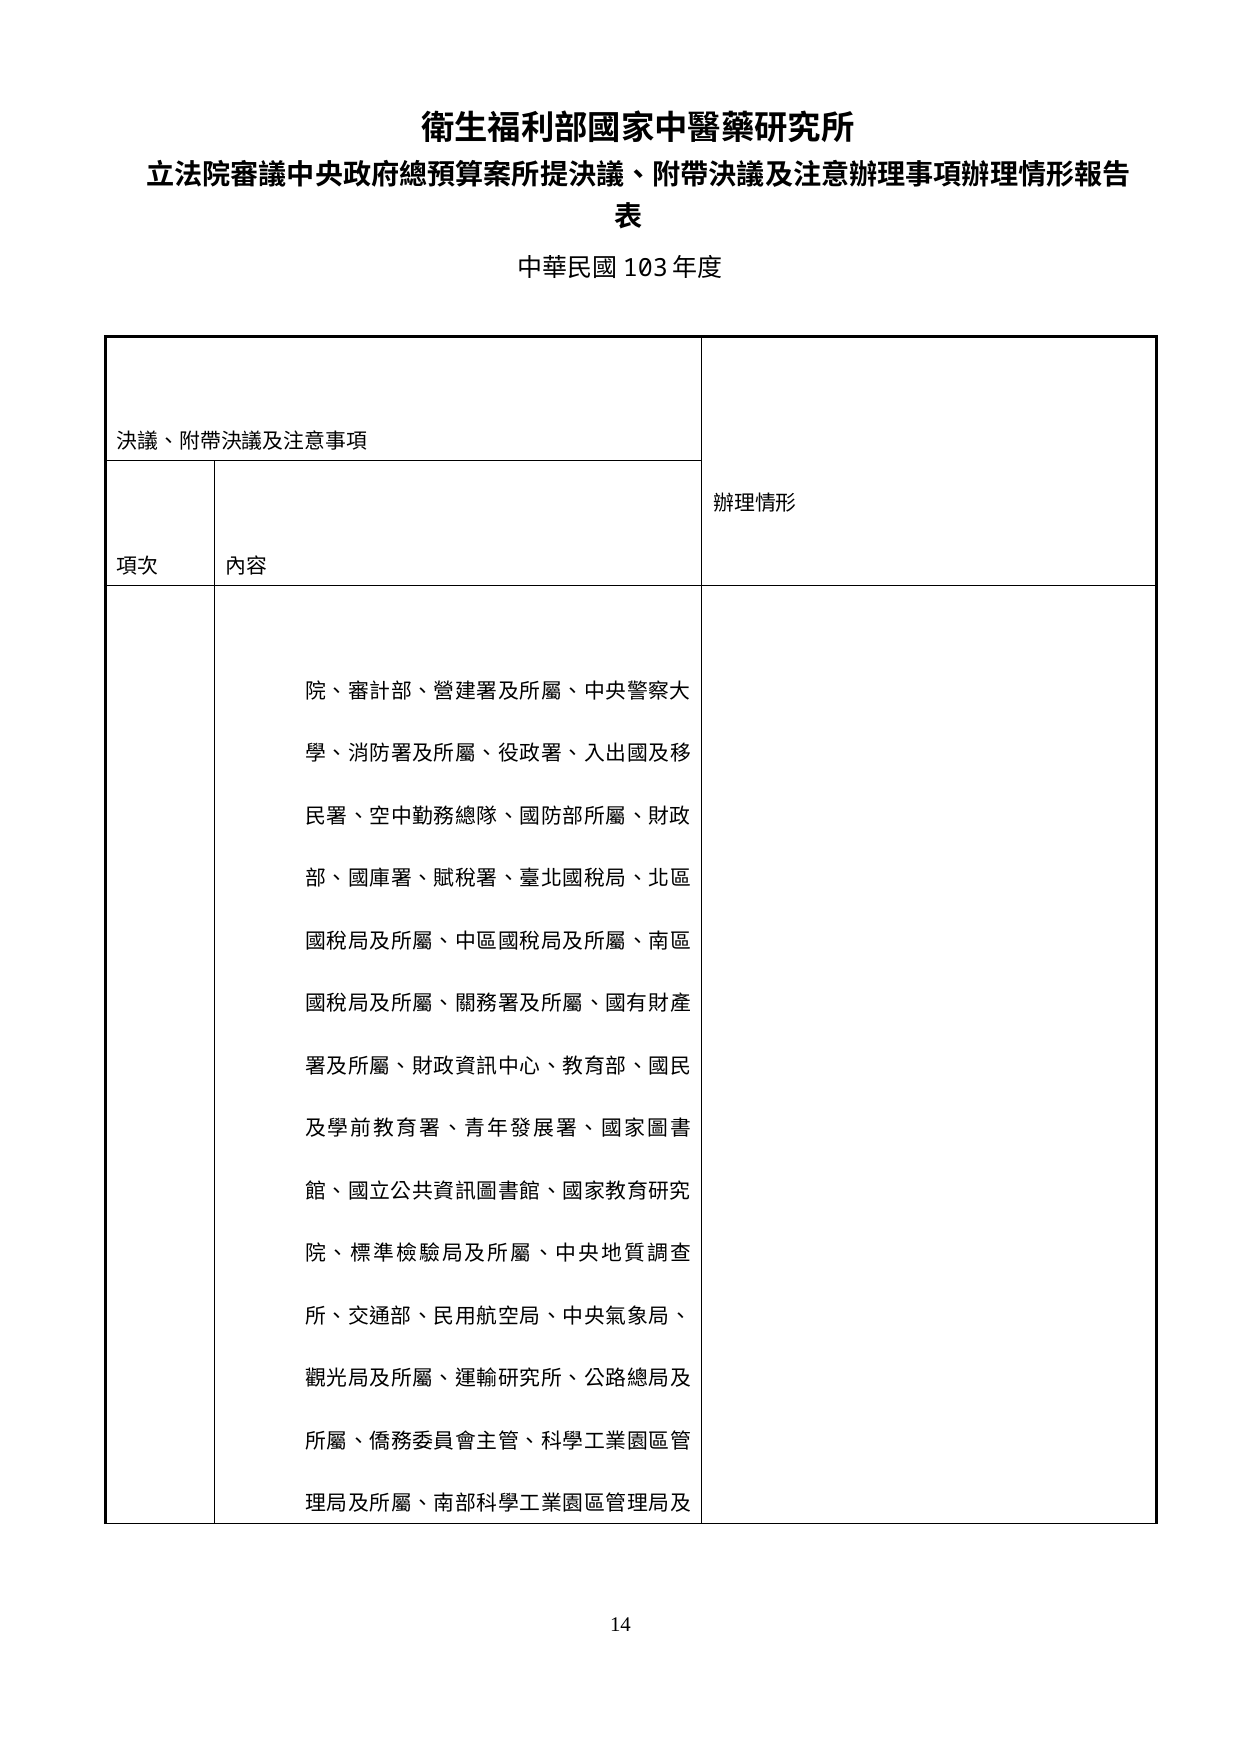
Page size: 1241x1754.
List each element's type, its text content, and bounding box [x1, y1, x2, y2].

table_header 辦理情形 [702, 338, 1155, 585]
table_cell 內容 [215, 461, 701, 585]
table_cell 103年度中央政府總預算案針對各機關及所屬統刪項目如下： 大陸地區旅費：統刪10%。 車輛及辦公器具養護費：統刪5%。 文康活動費：編列標準由每人每年2,500元調降為2,000元。 委辦費：除立法院主管、公務人員保障暨培訓委員會、國家文官學院及所屬、警政署及所屬、外交部主管、教育部主管委託辦理、體育署委託研究、法務部主管委託研究、工業局工業技術升級輔導計畫、動植物防疫檢疫局及所屬屠宰衛生檢查、畜禽藥物殘留檢測及檢疫偵測犬業務、勞工委員會危險性機械及設備檢查與管理、衛生福利部長期照顧十年計畫及建置長期照顧服務體系相關預算、食品藥物管理署、文化部主管委託辦理不刪外，其餘統刪10%，其中國史館臺灣文獻館、行政院、主計總處、經濟建設委員會、審計部、內政部、營建署及所屬、入出國及移民署、建築研究所、國防部所屬、財政部、國庫署、國家教育研究院、交通部、中央氣象局、觀光局及所屬、運輸研究所、公路總局及所屬、科學工業園區管理局及所屬、南部科學工業園區管理局及所屬、中部科學工業園區管理局及所屬、茶業改良場、動植物防疫檢疫局及所屬、農業金融局、勞工安全衛生研究所改以其他項目刪減替代，科目自行調整。 一般事務費：除中央研究院、中央選舉委員會及所屬、立法院主管、公務人員保障暨培訓委員會、國家文官學院及所屬、警政署及所屬、外交部主管、體育署、法務部主管、衛生福利部長期照顧十年計畫及建置長期照顧服務體系相關預算、中央健康保險署不刪外，其餘統刪5%，其中經濟建設委員會、審計部、審計部臺北市審計處、審計部臺中市審計處、審計部臺南市審計處、審計部高雄市審計處、營建署及所屬、消防署及所屬、入出國及移民署、空中勤務總隊、國防部主管、財政部、國庫署、賦稅署、高雄國稅局、北區國稅局及所屬、中區國稅局及所屬、南區國稅局及所屬、關務署及所屬、國有財產署及所屬、國家圖書館、國立公共資訊圖書館、國立教育廣播電臺、國際貿易局及所屬、能源局、民用航空局、中央氣象局、觀光局及所屬、運輸研究所、科學工業園區管理局及所屬、南部科學工業園區管理局及所屬、中部科學工業園區管理局及所屬、放射性物料管理局、核能研究所、水土保持局、農業試驗所、林業試驗所、家畜衛生試驗所、農業藥物毒物試驗所、種苗改良繁殖場、衛生福利部、食品藥物管理署、環境檢驗所、海岸巡防署、金融監督管理委員會改以其他項目刪減替代，科目自行調整。 軍事裝備設施、房屋建築、設施及機械設備養護費：除中央研究院、中央選舉委員會及所屬、立法院主管、公務人員保障暨培訓委員會、國家文官學院及所屬、警政署及所屬、體育署、法務部主管不刪外，其餘統刪5%，其中行政院、經濟建設委員會、研究發展考核委員會、考選部、監察院、審計部、審計部臺北市審計處、審計部臺中市審計處、審計部臺南市審計處、審計部高雄市審計處、內政部、營建署及所屬、空中勤務總隊、領事事務局、國防部主管、國庫署、賦稅署、臺北國稅局、高雄國稅局、北區國稅局及所屬、中區國稅局及所屬、關務署及所屬、國有財產署及所屬、財政資訊中心、國家圖書館、國立公共資訊圖書館、國立教育廣播電臺、交通部、民用航空局、中央氣象局、觀光局及所屬、運輸研究所、公路總局及所屬、蒙藏委員會主管、僑務委員會主管、南部科學工業園區管理局及所屬、原子能委員會、放射性物料管理局、農業委員會、水土保持局、林業試驗所、農業藥物毒物試驗所、特有生物研究保育中心、臺南區農業改良場、高雄區農業改良場、疾病管制署、食品藥物管理署、海岸巡防署主管、證券期貨局改以其他項目刪減替代，科目自行調整。 國內旅費：除中央研究院、中央選舉委員會及所屬、立法院主管、公務人員保障暨培訓委員會、國家文官學院及所屬、體育署、法務部主管、衛生福利部長期照顧十年計畫及建置長期照顧服務體系相關預算不刪外，其餘統刪5%，其中經濟建設委員會、公共工程委員會、考選部、監察院、審計部、審計部臺北市審計處、審計部臺南市審計處、審計部高雄市審計處、內政部、營建署及所屬、役政署、入出國及移民署、領事事務局、國防部所屬、財政部、國庫署、臺北國稅局、關務署及所屬、國有財產署及所屬、財政資訊中心、國家圖書館、國立公共資訊圖書館、國立教育廣播電臺、交通部、中央氣象局、觀光局及所屬、運輸研究所、公路總局及所屬、科學工業園區管理局及所屬、南部科學工業園區管理局及所屬、中部科學工業園區管理局及所屬、原子能委員會、放射性物料管理局、農業委員會、水土保持局、林業試驗所、農業藥物毒物試驗所、衛生福利部、疾病管制署、食品藥物管理署、環境保護人員訓練所、海岸巡防署、檢查局改以其他項目刪減替代，科目自行調整。 國外旅費：除中央研究院、中央選舉委員會及所屬、立法院主管、公務人員保障暨培訓委員會、國家文官學院及所屬、警政署及所屬、外交部主管、體育署、法務部主管、衛生福利部長期照顧十年計畫及建置長期照顧服務體系相關預算、文化部主管不刪外，其餘統刪10%，其中行政院、主計總處、地方行政研習中心、國立故宮博物院、經濟建設委員會、客家委員會及所屬、研究發展考核委員會、檔案管理局、公平交易委員會、考試院、考選部、銓敘部、公務人員退休撫卹基金監理委員會、公務人員退休撫卹基金管理委員會、監察院、審計部、營建署及所屬、中央警察大學、消防署及所屬、役政署、入出國及移民署、空中勤務總隊、國防部所屬、財政部、國庫署、賦稅署、臺北國稅局、北區國稅局及所屬、中區國稅局及所屬、南區國稅局及所屬、關務署及所屬、國有財產署及所屬、財政資訊中心、教育部、國民及學前教育署、青年發展署、國家圖書館、國立公共資訊圖書館、國家教育研究院、標準檢驗局及所屬、中央地質調查所、交通部、民用航空局、中央氣象局、觀光局及所屬、運輸研究所、公路總局及所屬、僑務委員會主管、科學工業園區管理局及所屬、南部科學工業園區管理局及所屬、中部科學工業園區管理局及所屬、原子能委員會、輻射偵測中心、放射性物料管理局、核能研究所、農業委員會、林務局、水土保持局、農業試驗所、林業試驗所、畜產試驗所、家畜衛生試驗所、農業藥物毒物試驗所、種苗改良繁殖場、漁業署及所屬、動植物防疫檢疫局及所屬、農業金融局、農糧署及所屬、職業訓練局及所屬、勞工安全衛生研究所、衛生福利部、疾病管制署、食品藥物管理署、環境保護署、環境檢驗所、環境保護人員訓練所、海岸巡防署、銀行局、臺灣省政府、臺灣省諮議會改以其他項目刪減替代，科目自行調整。 出國教育訓練費：除中央研究院、公務人員保障暨培訓委員會、國家文官學院及所屬、警政署及所屬、法務部主管不刪外，其餘統刪10%，其中主計總處、經濟建設委員會、公平交易委員會、審計部、營建署及所屬、中央警察大學、空中勤務總隊、國防部所屬、財政部、關務署及所屬、交通部、中央氣象局、原子能委員會、核能研究所、農業委員會、林務局、水土保持局、農業試驗所、林業試驗所、畜產試驗所、家畜衛生試驗所、農業藥物毒物試驗所、特有生物研究保育中心、種苗改良繁殖場、臺南區農業改良場、高雄區農業改良場、臺東區農業改良場、動植物防疫檢疫局及所屬、衛生福利部、疾病管制署、食品藥物管理署、環境保護署、環境檢驗所、海岸巡防署、銀行局改以其他項目刪減替代，科目自行調整。 設備及投資：除資產作價投資、中央研究院、國立故宮博物院南部院區籌建計畫、中央選舉委員會及所屬、立法院主管、公務人員保障暨培訓委員會、國家文官學院及所屬、警政署及所屬、外交部主管營建工程與交通及運輸設備、體育署、法務部主管、國家科學委員會增撥國家科學技術發展基金、中央健康保險署、文化部主管不刪；教育部主管（不含體育署）統刪4%外，其餘統刪8%，其中經濟建設委員會、檔案管理局、司法院、最高法院、最高行政法院、臺中高等行政法院、高雄高等行政法院、公務員懲戒委員會、智慧財產法院、臺灣高等法院、臺灣高等法院臺中分院、臺灣高等法院臺南分院、臺灣高等法院高雄分院、臺灣高等法院花蓮分院、臺灣臺北地方法院、臺灣士林地方法院、臺灣新北地方法院、臺灣新竹地方法院、臺灣苗栗地方法院、臺灣臺中地方法院、臺灣南投地方法院、臺灣彰化地方法院、臺灣雲林地方法院、臺灣嘉義地方法院、臺灣臺南地方法院、臺灣高雄地方法院、臺灣屏東地方法院、臺灣臺東地方法院、臺灣花蓮地方法院、臺灣宜蘭地方法院、臺灣基隆地方法院、臺灣澎湖地方法院、臺灣高雄少年及家事法院、福建高等法院金門分院、福建金門地方法院、福建連江地方法院、考選部、審計部臺北市審計處、審計部臺中市審計處、審計部臺南市審計處、審計部高雄市審計處、內政部、營建署及所屬、消防署及所屬、領事事務局、外交及國際事務學院、國防部主管、財政部、國庫署、賦稅署、臺北國稅局、中區國稅局及所屬、國有財產署及所屬、教育部、國民及學前教育署、青年發展署、國家圖書館、國立公共資訊圖書館、國立教育廣播電臺、國家教育研究院、中央氣象局、觀光局及所屬、運輸研究所、公路總局及所屬、臺中區農業改良場、漁業署及所屬、環境保護人員訓練所、海洋巡防總局、海岸巡防總局及所屬、證券期貨局改以其他項目刪減替代，科目自行調整。 對國內團體之捐助與政府機關間之補助：除法律義務支出、中央研究院、司法院對財團法人法律扶助基金會之捐助、警政署及所屬、外交部主管、教育部主管、法務部主管、經濟部科技預算、國家科學委員會對財團法人國家實驗研究院與國家同步輻射研究中心之捐助、衛生福利部主管長期照顧十年計畫及建置長期照顧服務體系相關預算、衛生福利部捐助財團法人國家衛生研究院發展計畫、中央健康保險署補助職業工會與農漁會辦理健保業務、食品藥物管理署、文化部主管不刪外，其餘統刪5%，其中內政部、營建署及所屬、入出國及移民署、國防部所屬、交通部、觀光局及所屬、動植物防疫檢疫局及所屬、疾病管制署、環境保護署改以其他項目刪減替代，科目自行調整。 對地方政府之補助：除法律義務支出、一般性補助款、教育部主管、法務部主管、衛生福利部主管長期照顧十年計畫及建置長期照顧服務體系相關預算、中央健康保險署補助鄉鎮市公所辦理健保業務、食品藥物管理署、文化部主管不刪外，其餘統刪5%，其中役政署、交通部、動植物防疫檢疫局及所屬、衛生福利部改以其他項目刪減替代，科目自行調整。 經濟部主管、內政部主管及農業委員會主管辦理「易淹水地區後續治理及維護管理計畫」23億元全數刪除。 國庫署「國債付息」減列11億3,000萬元。 [215, 586, 701, 1522]
table_cell [107, 586, 214, 1522]
table_cell 項次 [107, 461, 214, 585]
table_cell [702, 586, 1155, 1522]
table_header 決議、附帶決議及注意事項 [107, 338, 701, 460]
